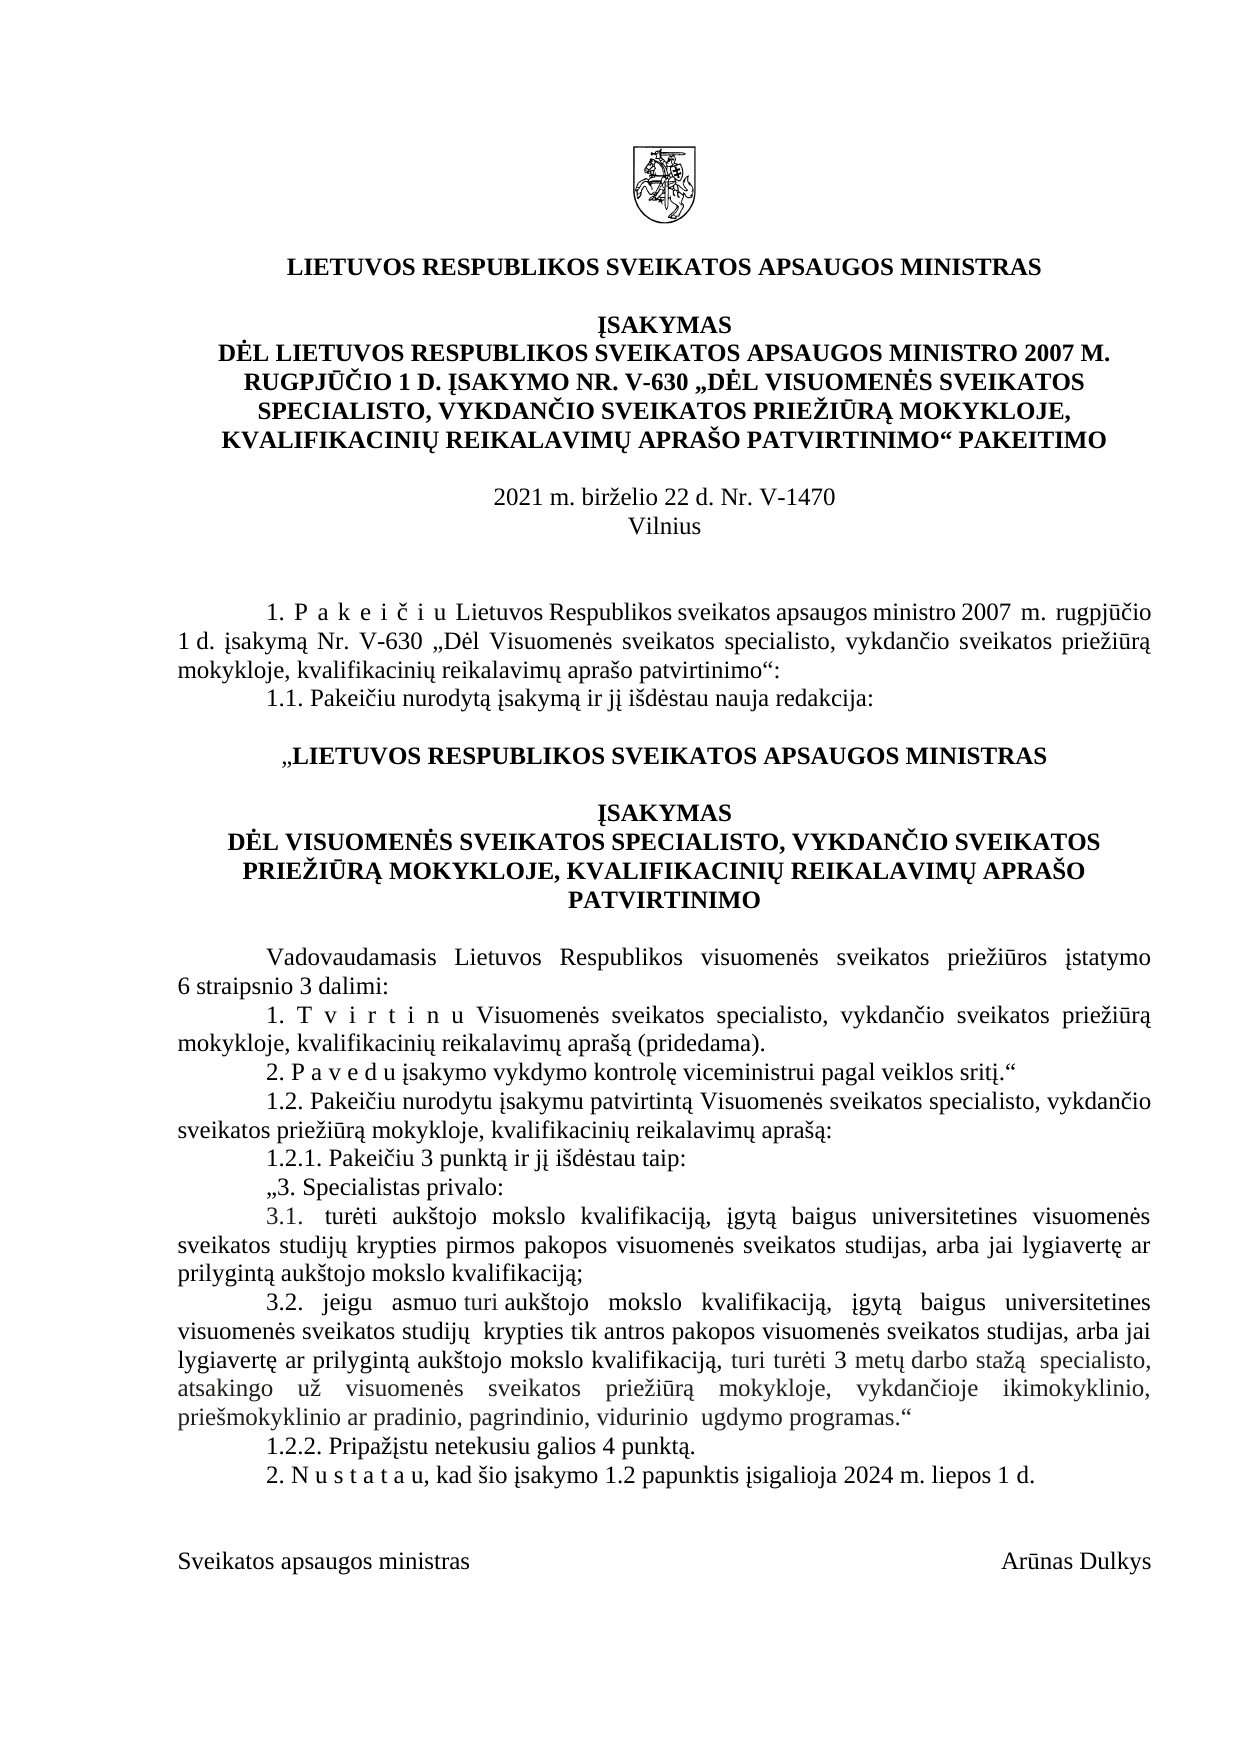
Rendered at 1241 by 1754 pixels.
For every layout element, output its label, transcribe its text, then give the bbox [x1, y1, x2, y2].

text 1.2.2. Pripažįstu netekusiu galios 4 punktą. [177, 1431, 1152, 1460]
text 1. P a k e i č i u Lietuvos Respublikos sveikatos apsaugos ministro 2007 m. rugpjūčio 1 d. įsakymą Nr. V-630 „Dėl Visuomenės sveikatos specialisto, vykdančio sveikatos priežiūrą mokykloje, kvalifikacinių reikalavimų aprašo patvirtinimo“: [177, 597, 1152, 683]
text 2. P a v e d u įsakymo vykdymo kontrolę viceministrui pagal veiklos sritį.“ [177, 1057, 1152, 1086]
text LIETUVOS RESPUBLIKOS SVEIKATOS APSAUGOS MINISTRAS [177, 252, 1152, 281]
text 3.2. jeigu asmuo turi aukštojo mokslo kvalifikaciją, įgytą baigus universitetines visuomenės sveikatos studijų krypties tik antros pakopos visuomenės sveikatos studijas, arba jai lygiavertę ar prilygintą aukštojo mokslo kvalifikaciją, turi turėti 3 metų darbo stažą specialisto, atsakingo už visuomenės sveikatos priežiūrą mokykloje, vykdančioje ikimokyklinio, priešmokyklinio ar pradinio, pagrindinio, vidurinio ugdymo programas.“ [177, 1287, 1152, 1431]
text 2021 m. birželio 22 d. Nr. V-1470 [177, 482, 1152, 511]
text 1.2. Pakeičiu nurodytu įsakymu patvirtintą Visuomenės sveikatos specialisto, vykdančio sveikatos priežiūrą mokykloje, kvalifikacinių reikalavimų aprašą: [177, 1086, 1152, 1143]
text ĮSAKYMAS [177, 798, 1152, 827]
text 3.1. turėti aukštojo mokslo kvalifikaciją, įgytą baigus universitetines visuomenės sveikatos studijų krypties pirmos pakopos visuomenės sveikatos studijas, arba jai lygiavertę ar prilygintą aukštojo mokslo kvalifikaciją; [177, 1201, 1152, 1287]
text ĮSAKYMAS [177, 310, 1152, 338]
text Vilnius [177, 511, 1152, 540]
text 1. T v i r t i n u Visuomenės sveikatos specialisto, vykdančio sveikatos priežiūrą mokykloje, kvalifikacinių reikalavimų aprašą (pridedama). [177, 1000, 1152, 1057]
text DĖL VISUOMENĖS SVEIKATOS SPECIALISTO, VYKDANČIO SVEIKATOS PRIEŽIŪRĄ MOKYKLOJE, KVALIFIKACINIŲ REIKALAVIMŲ APRAŠO PATVIRTINIMO [177, 827, 1152, 913]
text DĖL LIETUVOS RESPUBLIKOS SVEIKATOS APSAUGOS MINISTRO 2007 M. RUGPJŪČIO 1 D. ĮSAKYMO NR. V-630 „DĖL VISUOMENĖS SVEIKATOS SPECIALISTO, VYKDANČIO SVEIKATOS PRIEŽIŪRĄ MOKYKLOJE, KVALIFIKACINIŲ REIKALAVIMŲ APRAŠO PATVIRTINIMO“ PAKEITIMO [177, 338, 1152, 453]
text Vadovaudamasis Lietuvos Respublikos visuomenės sveikatos priežiūros įstatymo 6 straipsnio 3 dalimi: [177, 942, 1152, 1000]
text „3. Specialistas privalo: [177, 1172, 1152, 1201]
text 1.2.1. Pakeičiu 3 punktą ir jį išdėstau taip: [177, 1143, 1152, 1172]
text Sveikatos apsaugos ministras Arūnas Dulkys [177, 1546, 1152, 1575]
text 1.1. Pakeičiu nurodytą įsakymą ir jį išdėstau nauja redakcija: [177, 683, 1152, 712]
text 2. N u s t a t a u, kad šio įsakymo 1.2 papunktis įsigalioja 2024 m. liepos 1 d. [177, 1460, 1152, 1488]
text „LIETUVOS RESPUBLIKOS SVEIKATOS APSAUGOS MINISTRAS [177, 741, 1152, 770]
